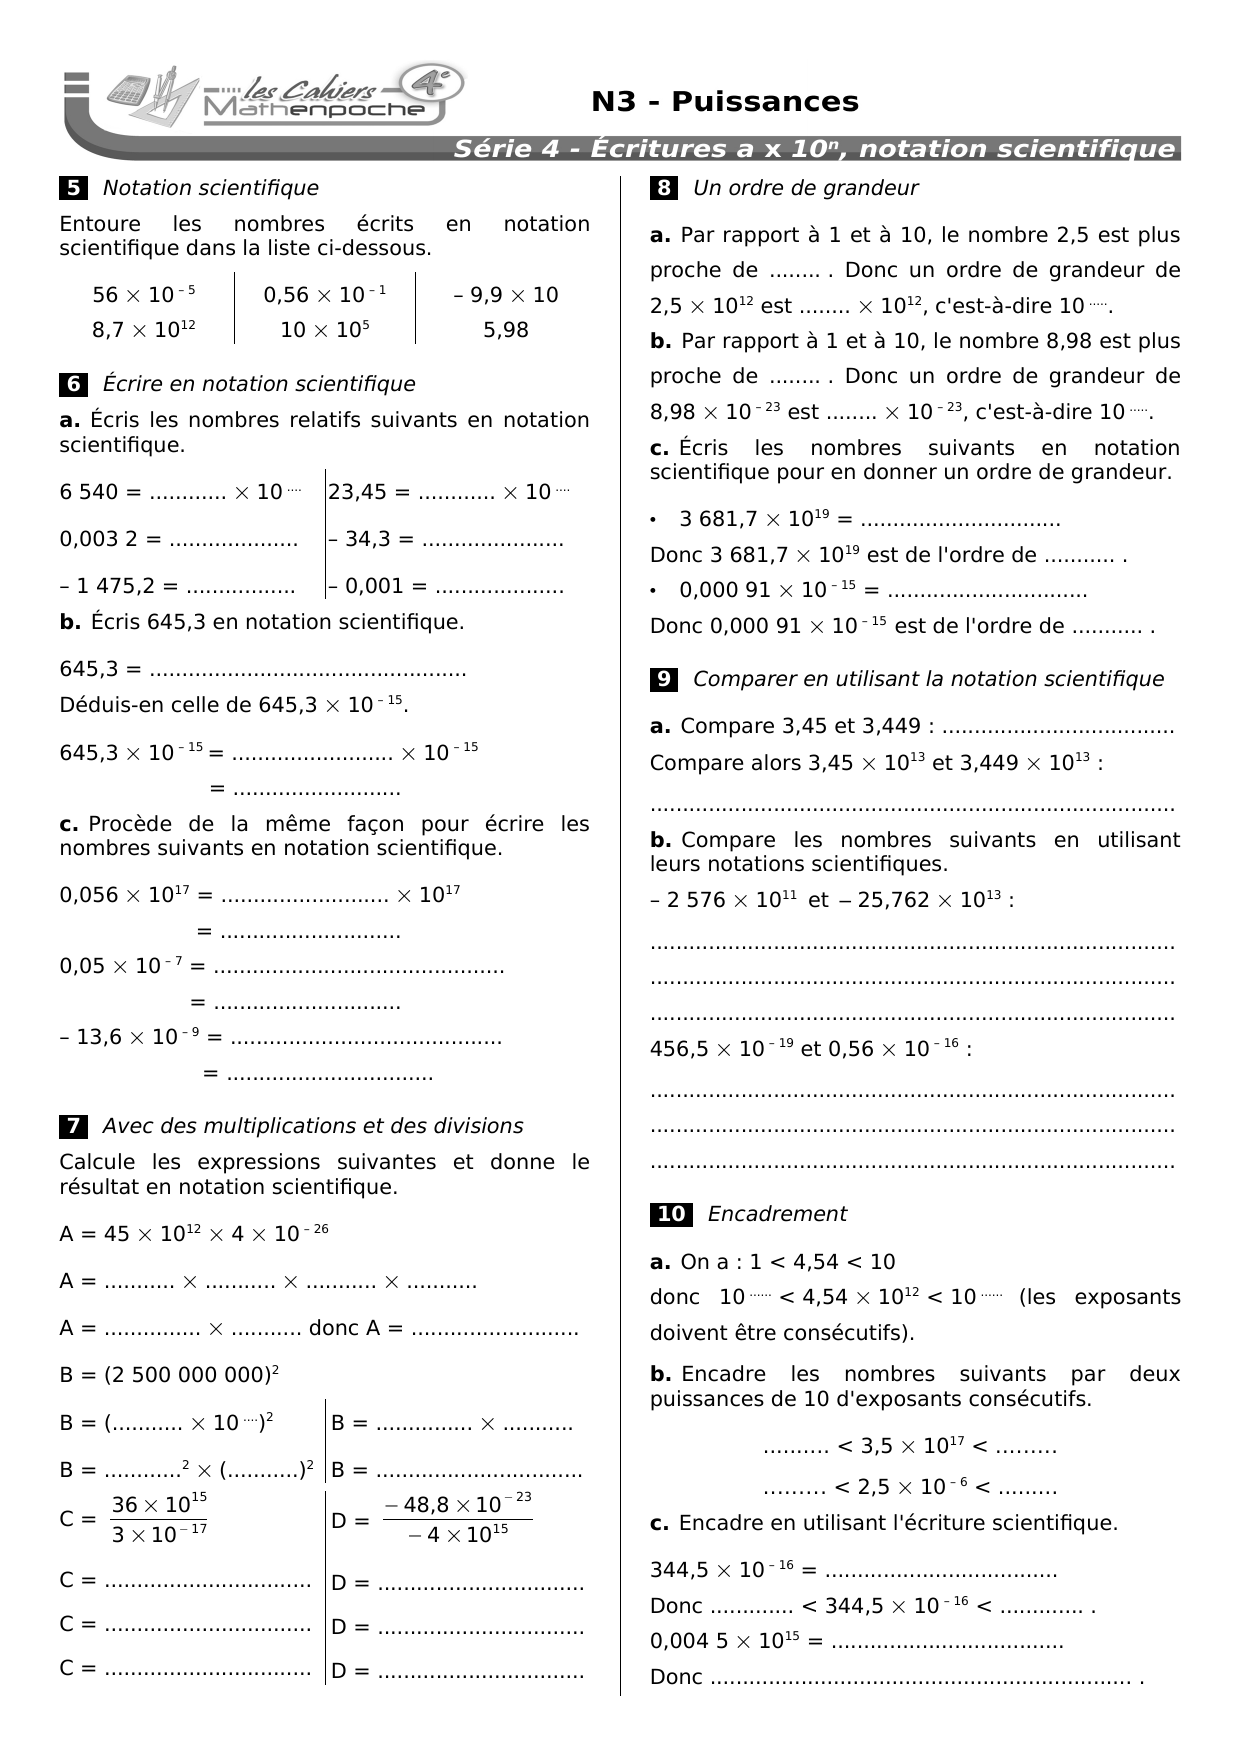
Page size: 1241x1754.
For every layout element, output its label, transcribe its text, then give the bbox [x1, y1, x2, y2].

list Procède de la même façon pour écrire les nombres suivants en notation scientifique. [59, 812, 591, 861]
text 6 540 = ............ × 10 .... [59, 469, 322, 504]
list Encadre les nombres suivants par deux puissances de 10 d'exposants consécutifs. [649, 1363, 1181, 1411]
text 645,3 × 10 – 15 = ......................... × 10 – 15 [59, 729, 591, 765]
text C = ................................ [59, 1601, 319, 1636]
text B = ............... × ........... [331, 1399, 591, 1435]
text D = ................................ [331, 1604, 591, 1639]
text – 9,9 × 10 [421, 272, 591, 307]
list Calcule les expressions suivantes et donne le résultat en notation scientifique. [59, 1151, 591, 1199]
list Écrire en notation scientifique [59, 372, 591, 397]
list 0,000 91 × 10 – 15 = ............................... [649, 567, 1181, 603]
text 10 × 105 [240, 307, 409, 343]
list Notation scientifique [88, 176, 591, 200]
text ................................................................................. [649, 781, 1181, 816]
text B = ............2 × (...........)2 [59, 1447, 319, 1482]
text 344,5 × 10 – 16 = .................................... [649, 1547, 1181, 1583]
list Donc 3 681,7 × 1019 est de l'ordre de ........... . [649, 532, 1181, 567]
list Écris les nombres suivants en notation scientifique pour en donner un ordre de grandeur. [649, 436, 1181, 484]
text Entoure les nombres écrits en notation scientifique dans la liste ci-dessous. [59, 212, 591, 260]
text Donc ................................................................. . [649, 1654, 1181, 1689]
text D = [331, 1491, 591, 1551]
list A = ............... × ........... donc A = .......................... [59, 1305, 591, 1341]
list ................................................................................................................................................................................................................................................... [649, 1067, 1181, 1173]
list On a : 1 < 4,54 < 10 donc 10 ...... < 4,54 × 1012 < 10 ...... (les exposants doivent être consécutifs). [649, 1239, 1181, 1345]
text 0,003 2 = .................... [59, 516, 322, 551]
list 3 681,7 × 1019 = ............................... [649, 496, 1181, 532]
list Donc 0,000 91 × 10 – 15 est de l'ordre de ........... . [649, 603, 1181, 638]
text C = ................................ [59, 1645, 319, 1681]
text ................................................................................................................................................................................................................................................... [649, 919, 1181, 1025]
list B = (2 500 000 000)2 [59, 1352, 591, 1388]
text 456,5 × 10 – 19 et 0,56 × 10 – 16 : [649, 1037, 1181, 1061]
text 0,05 × 10 – 7 = ............................................. [59, 943, 591, 979]
picture [59, 59, 1182, 162]
list Comparer en utilisant la notation scientifique [649, 667, 1181, 692]
text Compare alors 3,45 × 1013 et 3,449 × 1013 : [649, 751, 1181, 775]
text 8,7 × 1012 [59, 307, 228, 343]
text – 13,6 × 10 – 9 = .......................................... [59, 1014, 591, 1049]
text D = ................................ [331, 1648, 591, 1684]
list A = ........... × ........... × ........... × ........... [59, 1258, 591, 1293]
text – 1 475,2 = ................. [59, 563, 322, 598]
text C = [59, 1491, 319, 1548]
text < 3,5 × 1017 < [763, 1423, 1067, 1458]
text Déduis-en celle de 645,3 × 10 – 15. [59, 693, 591, 718]
list Compare 3,45 et 3,449 : .................................... [649, 703, 1181, 739]
text = .......................... [59, 765, 591, 800]
text = ............................. [59, 979, 591, 1014]
text – 0,001 = .................... [328, 563, 591, 598]
list Par rapport à 1 et à 10, le nombre 2,5 est plus proche de ........ . Donc un ordre de grandeur de 2,5 × 1012 est ........ × 1012, c'est-à-dire 10 ...... [649, 212, 1181, 318]
list Un ordre de grandeur [678, 176, 1181, 200]
list Encadre en utilisant l'écriture scientifique. [649, 1511, 1181, 1536]
list Compare les nombres suivants en utilisant leurs notations scientifiques. [649, 828, 1181, 877]
list Écris 645,3 en notation scientifique. [59, 610, 591, 634]
text D = ................................ [331, 1560, 591, 1595]
text B = ................................ [331, 1447, 591, 1482]
list A = 45 × 1012 × 4 × 10 – 26 [59, 1211, 591, 1246]
text 56 × 10 – 5 [59, 272, 228, 307]
text 23,45 = ............ × 10 .... [328, 469, 591, 504]
list Écris les nombres relatifs suivants en notation scientifique. [59, 408, 591, 457]
list Encadrement [693, 1203, 1181, 1227]
list Par rapport à 1 et à 10, le nombre 8,98 est plus proche de ........ . Donc un ordre de grandeur de 8,98 × 10 – 23 est ........ × 10 – 23, c'est-à-dire 10 ...... [649, 318, 1181, 424]
list Avec des multiplications et des divisions [59, 1114, 591, 1139]
text C = ................................ [59, 1557, 319, 1592]
text 0,004 5 × 1015 = .................................... [649, 1618, 1181, 1654]
text 0,56 × 10 – 1 [240, 272, 409, 307]
text < 2,5 × 10 – 6 < [763, 1464, 1067, 1500]
text B = (........... × 10 ....)2 [59, 1399, 319, 1435]
list – 2 576 × 1011 et – 25,762 × 1013 : [649, 888, 1181, 913]
text = ................................ [59, 1049, 591, 1085]
text Donc ............. < 344,5 × 10 – 16 < ............. . [649, 1583, 1181, 1618]
text – 34,3 = ...................... [328, 516, 591, 551]
text 0,056 × 1017 = .......................... × 1017 [59, 872, 591, 908]
text 5,98 [421, 307, 591, 343]
text 645,3 = ................................................. [59, 646, 591, 682]
text = ............................ [59, 908, 591, 943]
